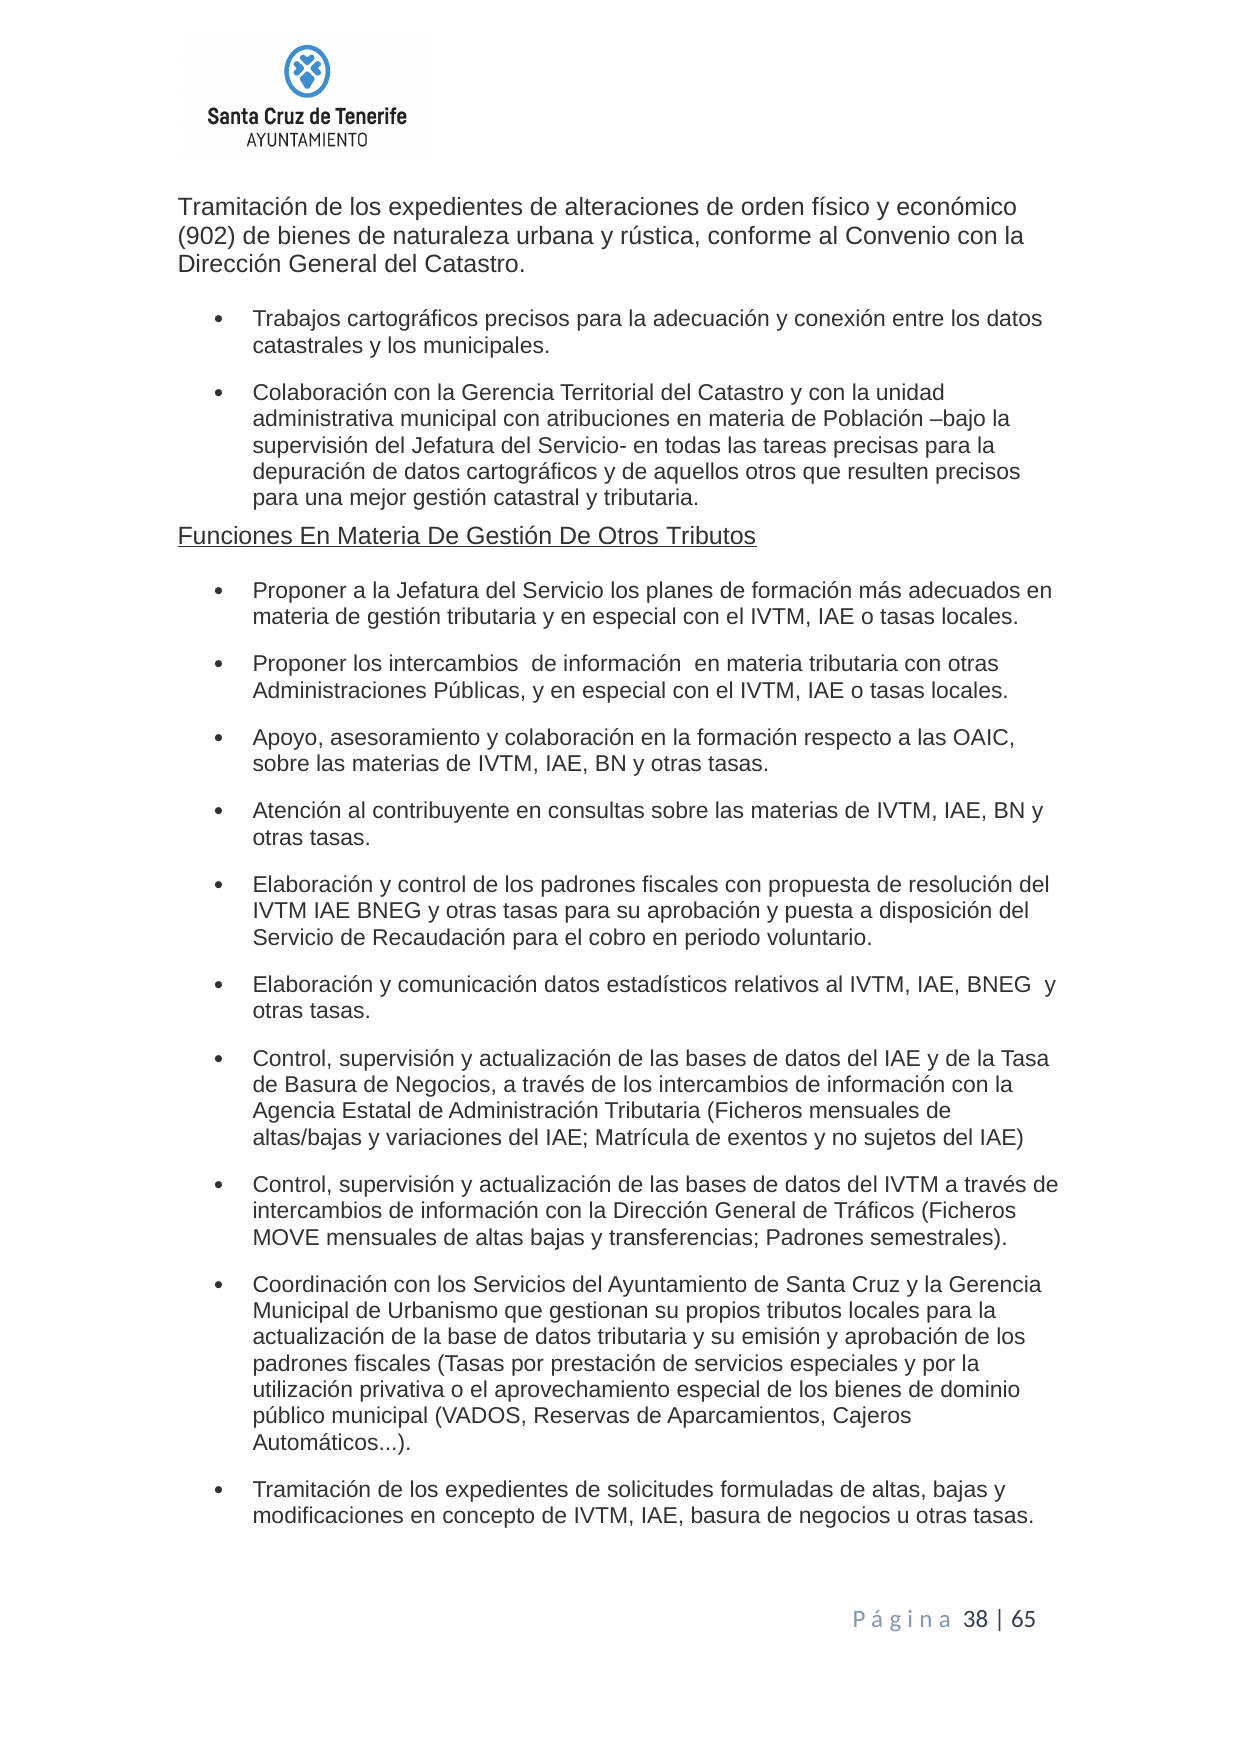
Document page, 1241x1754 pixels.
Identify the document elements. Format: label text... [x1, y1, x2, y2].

list Proponer los intercambios de información en materia tributaria con otras Administraciones Públicas, y en especial con el IVTM, IAE o tasas locales. [215, 650, 1063, 703]
list Tramitación de los expedientes de solicitudes formuladas de altas, bajas y modificaciones en concepto de IVTM, IAE, basura de negocios u otras tasas. [215, 1476, 1063, 1529]
list Trabajos cartográficos precisos para la adecuación y conexión entre los datos catastrales y los municipales. [215, 305, 1063, 358]
text Funciones En Materia De Gestión De Otros Tributos [177, 521, 1063, 550]
list Colaboración con la Gerencia Territorial del Catastro y con la unidad administrativa municipal con atribuciones en materia de Población –bajo la supervisión del Jefatura del Servicio- en todas las tareas precisas para la depuración de datos cartográficos y de aquellos otros que resulten precisos para una mejor gestión catastral y tributaria. [215, 379, 1063, 511]
list Apoyo, asesoramiento y colaboración en la formación respecto a las OAIC, sobre las materias de IVTM, IAE, BN y otras tasas. [215, 724, 1063, 777]
list Elaboración y comunicación datos estadísticos relativos al IVTM, IAE, BNEG y otras tasas. [215, 971, 1063, 1024]
list Control, supervisión y actualización de las bases de datos del IAE y de la Tasa de Basura de Negocios, a través de los intercambios de información con la Agencia Estatal de Administración Tributaria (Ficheros mensuales de altas/bajas y variaciones del IAE; Matrícula de exentos y no sujetos del IAE) [215, 1044, 1063, 1150]
list Elaboración y control de los padrones fiscales con propuesta de resolución del IVTM IAE BNEG y otras tasas para su aprobación y puesta a disposición del Servicio de Recaudación para el cobro en periodo voluntario. [215, 871, 1063, 950]
list Coordinación con los Servicios del Ayuntamiento de Santa Cruz y la Gerencia Municipal de Urbanismo que gestionan su propios tributos locales para la actualización de la base de datos tributaria y su emisión y aprobación de los padrones fiscales (Tasas por prestación de servicios especiales y por la utilización privativa o el aprovechamiento especial de los bienes de dominio público municipal (VADOS, Reservas de Aparcamientos, Cajeros Automáticos...). [215, 1271, 1063, 1455]
list Atención al contribuyente en consultas sobre las materias de IVTM, IAE, BN y otras tasas. [215, 797, 1063, 850]
list Proponer a la Jefatura del Servicio los planes de formación más adecuados en materia de gestión tributaria y en especial con el IVTM, IAE o tasas locales. [215, 577, 1063, 629]
text Tramitación de los expedientes de alteraciones de orden físico y económico (902) de bienes de naturaleza urbana y rústica, conforme al Convenio con la Dirección General del Catastro. [177, 192, 1063, 278]
list Control, supervisión y actualización de las bases de datos del IVTM a través de intercambios de información con la Dirección General de Tráficos (Ficheros MOVE mensuales de altas bajas y transferencias; Padrones semestrales). [215, 1171, 1063, 1250]
